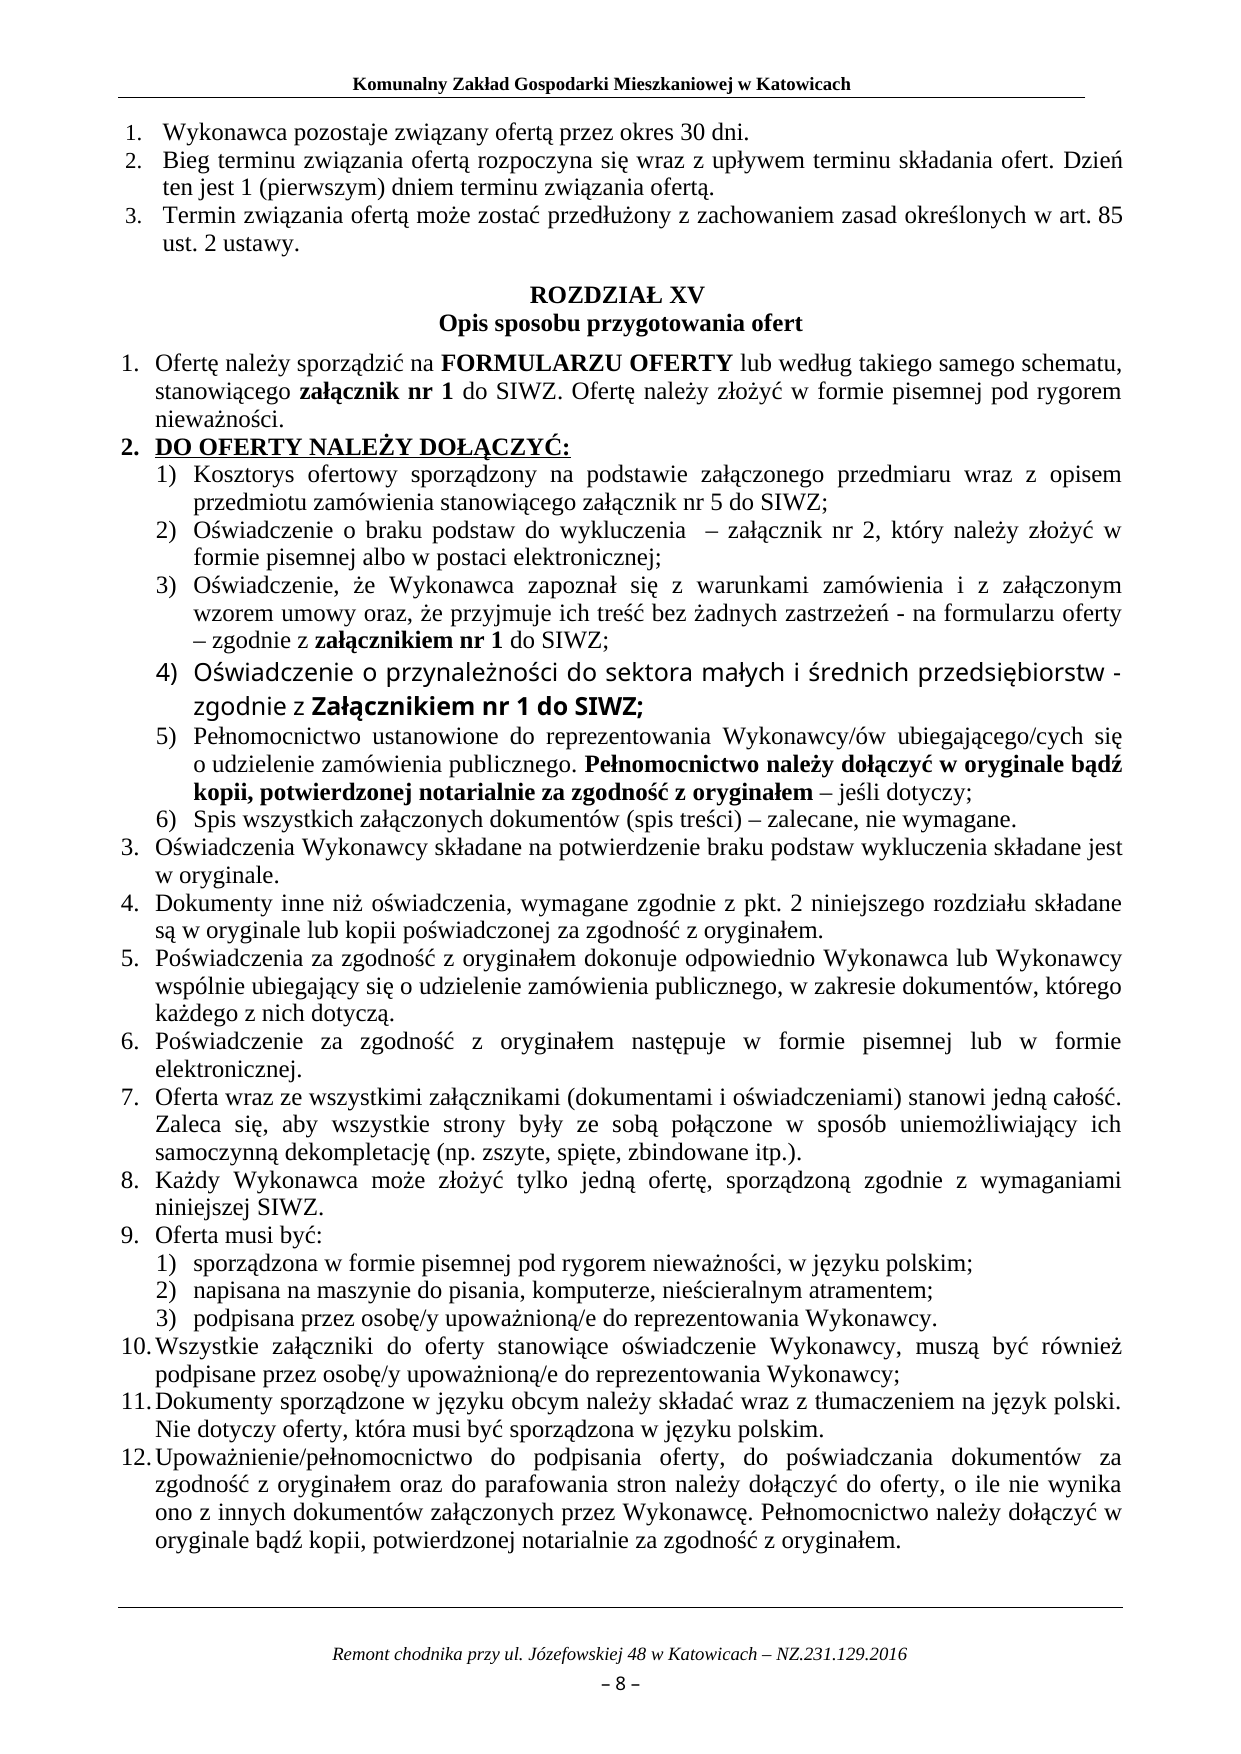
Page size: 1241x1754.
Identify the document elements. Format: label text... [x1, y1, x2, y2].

list Wykonawca pozostaje związany ofertą przez okres 30 dni. [125, 118, 1123, 146]
list Bieg terminu związania ofertą rozpoczyna się wraz z upływem terminu składania ofert. Dzień ten jest 1 (pierwszym) dniem terminu związania ofertą. [125, 146, 1123, 201]
list Oferta musi być: [121, 1221, 1123, 1249]
list Kosztorys ofertowy sporządzony na podstawie załączonego przedmiaru wraz z opisem przedmiotu zamówienia stanowiącego załącznik nr 5 do SIWZ; [156, 460, 1123, 516]
list Każdy Wykonawca może złożyć tylko jedną ofertę, sporządzoną zgodnie z wymaganiami niniejszej SIWZ. [121, 1166, 1123, 1221]
list DO OFERTY NALEŻY DOŁĄCZYĆ: [121, 433, 1123, 460]
text ROZDZIAŁ XV Opis sposobu przygotowania ofert [118, 282, 1123, 337]
list Oświadczenie, że Wykonawca zapoznał się z warunkami zamówienia i z załączonym wzorem umowy oraz, że przyjmuje ich treść bez żadnych zastrzeżeń - na formularzu oferty – zgodnie z załącznikiem nr 1 do SIWZ; [156, 571, 1123, 654]
list Ofertę należy sporządzić na FORMULARZU OFERTY lub według takiego samego schematu, stanowiącego załącznik nr 1 do SIWZ. Ofertę należy złożyć w formie pisemnej pod rygorem nieważności. [121, 349, 1123, 433]
list podpisana przez osobę/y upoważnioną/e do reprezentowania Wykonawcy. [156, 1304, 1123, 1332]
list Dokumenty inne niż oświadczenia, wymagane zgodnie z pkt. 2 niniejszego rozdziału składane są w oryginale lub kopii poświadczonej za zgodność z oryginałem. [121, 889, 1123, 944]
list Oświadczenie o przynależności do sektora małych i średnich przedsiębiorstw - zgodnie z Załącznikiem nr 1 do SIWZ; [156, 654, 1123, 722]
list sporządzona w formie pisemnej pod rygorem nieważności, w języku polskim; [156, 1249, 1123, 1277]
list Upoważnienie/pełnomocnictwo do podpisania oferty, do poświadczania dokumentów za zgodność z oryginałem oraz do parafowania stron należy dołączyć do oferty, o ile nie wynika ono z innych dokumentów załączonych przez Wykonawcę. Pełnomocnictwo należy dołączyć w oryginale bądź kopii, potwierdzonej notarialnie za zgodność z oryginałem. [121, 1443, 1123, 1554]
list Pełnomocnictwo ustanowione do reprezentowania Wykonawcy/ów ubiegającego/cych się o udzielenie zamówienia publicznego. Pełnomocnictwo należy dołączyć w oryginale bądź kopii, potwierdzonej notarialnie za zgodność z oryginałem – jeśli dotyczy; [156, 722, 1123, 806]
list Oświadczenie o braku podstaw do wykluczenia – załącznik nr 2, który należy złożyć w formie pisemnej albo w postaci elektronicznej; [156, 516, 1123, 571]
list Dokumenty sporządzone w języku obcym należy składać wraz z tłumaczeniem na język polski. Nie dotyczy oferty, która musi być sporządzona w języku polskim. [121, 1387, 1123, 1443]
list Poświadczenia za zgodność z oryginałem dokonuje odpowiednio Wykonawca lub Wykonawcy wspólnie ubiegający się o udzielenie zamówienia publicznego, w zakresie dokumentów, którego każdego z nich dotyczą. [121, 944, 1123, 1027]
list Wszystkie załączniki do oferty stanowiące oświadczenie Wykonawcy, muszą być również podpisane przez osobę/y upoważnioną/e do reprezentowania Wykonawcy; [121, 1332, 1123, 1387]
list Oferta wraz ze wszystkimi załącznikami (dokumentami i oświadczeniami) stanowi jedną całość. Zaleca się, aby wszystkie strony były ze sobą połączone w sposób uniemożliwiający ich samoczynną dekompletację (np. zszyte, spięte, zbindowane itp.). [121, 1083, 1123, 1166]
list Oświadczenia Wykonawcy składane na potwierdzenie braku podstaw wykluczenia składane jest w oryginale. [121, 833, 1123, 889]
list Spis wszystkich załączonych dokumentów (spis treści) – zalecane, nie wymagane. [156, 806, 1123, 833]
list Termin związania ofertą może zostać przedłużony z zachowaniem zasad określonych w art. 85 ust. 2 ustawy. [125, 201, 1123, 257]
list Poświadczenie za zgodność z oryginałem następuje w formie pisemnej lub w formie elektronicznej. [121, 1027, 1123, 1083]
list napisana na maszynie do pisania, komputerze, nieścieralnym atramentem; [156, 1277, 1123, 1304]
